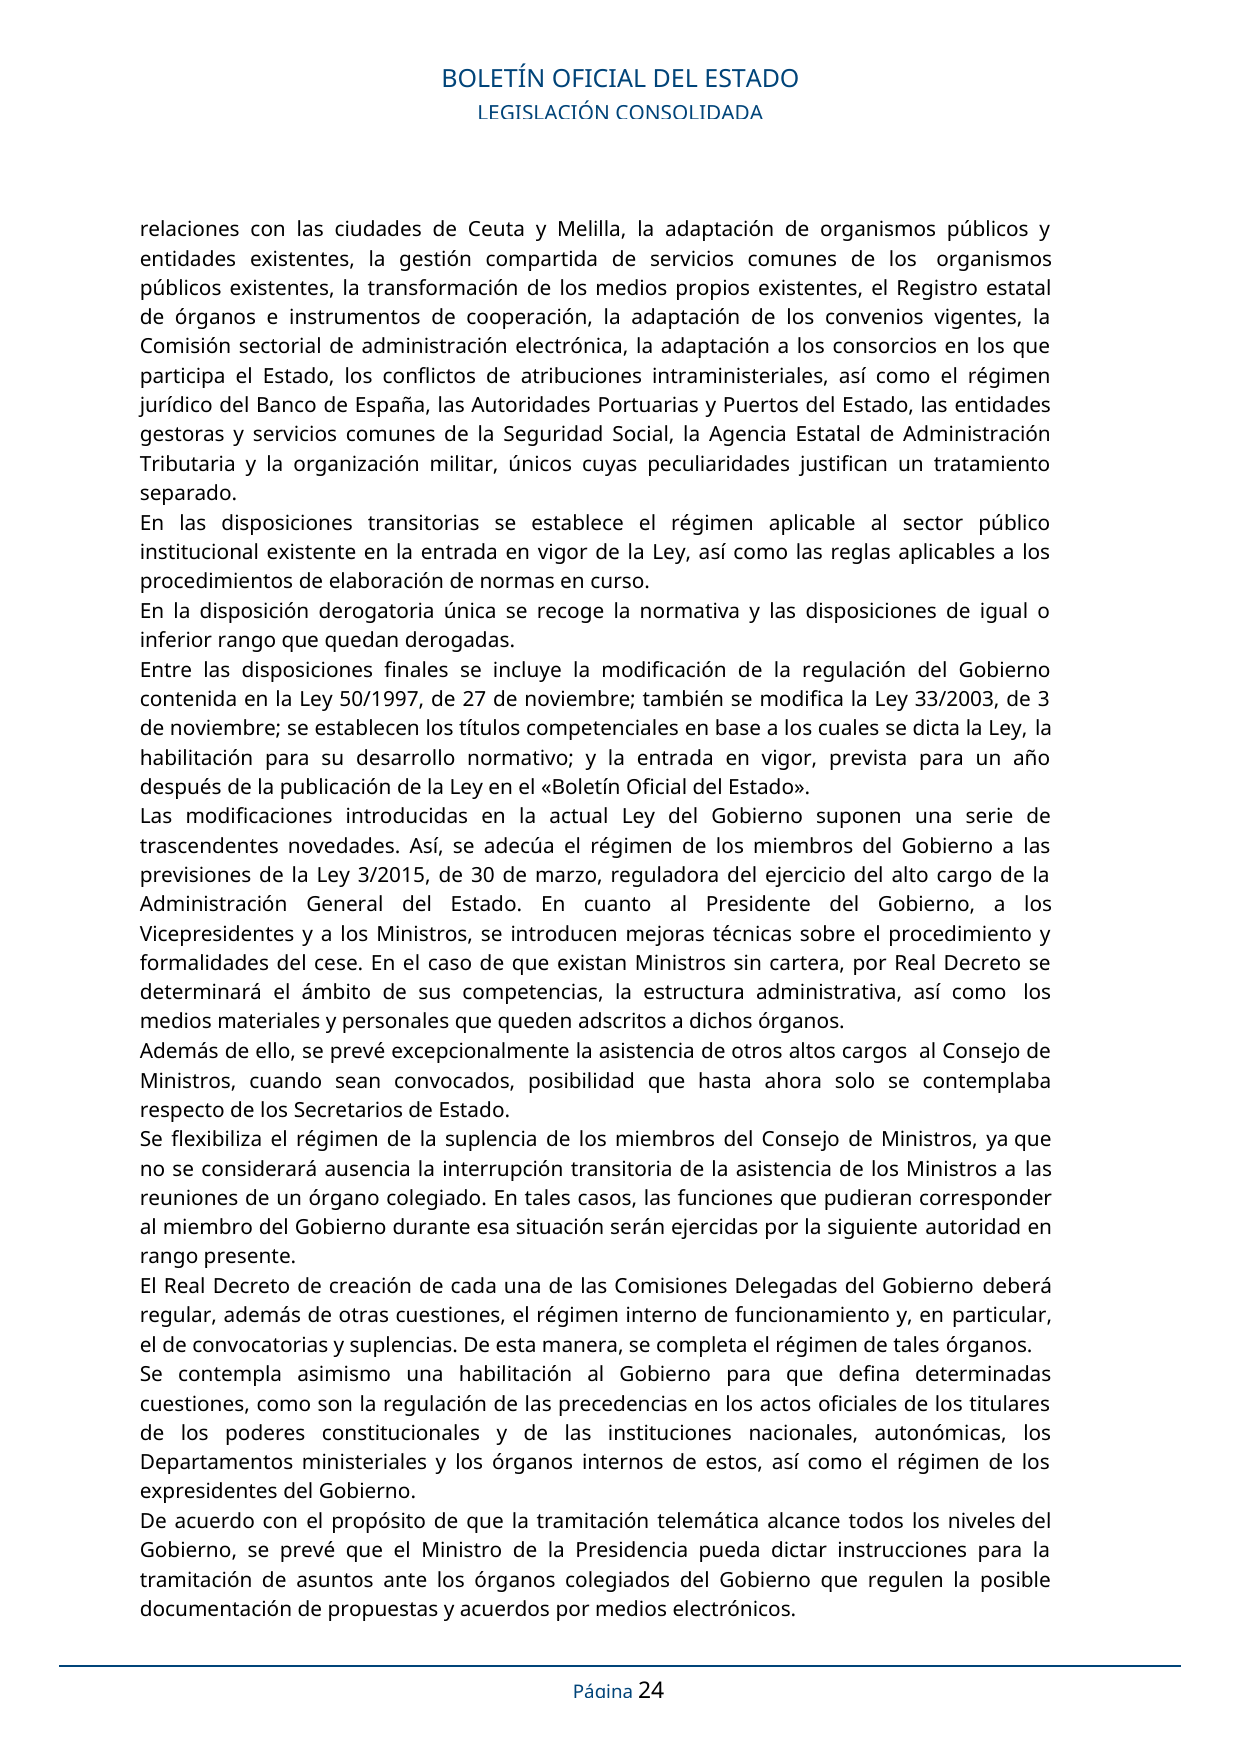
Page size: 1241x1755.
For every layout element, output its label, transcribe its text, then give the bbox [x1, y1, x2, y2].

text Se flexibiliza el régimen de la suplencia de los miembros del Consejo de Ministros, ya que no se considerará ausencia la interrupción transitoria de la asistencia de los Ministros a las reuniones de un órgano colegiado. En tales casos, las funciones que pudieran corresponder al miembro del Gobierno durante esa situación serán ejercidas por la siguiente autoridad en rango presente. [139, 1124, 1052, 1270]
text Las modificaciones introducidas en la actual Ley del Gobierno suponen una serie de trascendentes novedades. Así, se adecúa el régimen de los miembros del Gobierno a las previsiones de la Ley 3/2015, de 30 de marzo, reguladora del ejercicio del alto cargo de la Administración General del Estado. En cuanto al Presidente del Gobierno, a los Vicepresidentes y a los Ministros, se introducen mejoras técnicas sobre el procedimiento y formalidades del cese. En el caso de que existan Ministros sin cartera, por Real Decreto se determinará el ámbito de sus competencias, la estructura administrativa, así como los medios materiales y personales que queden adscritos a dichos órganos. [139, 802, 1052, 1035]
text Además de ello, se prevé excepcionalmente la asistencia de otros altos cargos al Consejo de Ministros, cuando sean convocados, posibilidad que hasta ahora solo se contemplaba respecto de los Secretarios de Estado. [139, 1037, 1052, 1123]
text De acuerdo con el propósito de que la tramitación telemática alcance todos los niveles del Gobierno, se prevé que el Ministro de la Presidencia pueda dictar instrucciones para la tramitación de asuntos ante los órganos colegiados del Gobierno que regulen la posible documentación de propuestas y acuerdos por medios electrónicos. [139, 1506, 1052, 1623]
text Entre las disposiciones finales se incluye la modificación de la regulación del Gobierno contenida en la Ley 50/1997, de 27 de noviembre; también se modifica la Ley 33/2003, de 3 de noviembre; se establecen los títulos competenciales en base a los cuales se dicta la Ley, la habilitación para su desarrollo normativo; y la entrada en vigor, prevista para un año después de la publicación de la Ley en el «Boletín Oficial del Estado». [139, 655, 1052, 800]
text Se contempla asimismo una habilitación al Gobierno para que defina determinadas cuestiones, como son la regulación de las precedencias en los actos oficiales de los titulares de los poderes constitucionales y de las instituciones nacionales, autonómicas, los Departamentos ministeriales y los órganos internos de estos, así como el régimen de los expresidentes del Gobierno. [139, 1359, 1052, 1505]
text En la disposición derogatoria única se recoge la normativa y las disposiciones de igual o inferior rango que quedan derogadas. [139, 596, 1051, 654]
text El Real Decreto de creación de cada una de las Comisiones Delegadas del Gobierno deberá regular, además de otras cuestiones, el régimen interno de funcionamiento y, en particular, el de convocatorias y suplencias. De esta manera, se completa el régimen de tales órganos. [139, 1271, 1052, 1358]
text En las disposiciones transitorias se establece el régimen aplicable al sector público institucional existente en la entrada en vigor de la Ley, así como las reglas aplicables a los procedimientos de elaboración de normas en curso. [139, 508, 1052, 595]
text relaciones con las ciudades de Ceuta y Melilla, la adaptación de organismos públicos y entidades existentes, la gestión compartida de servicios comunes de los organismos públicos existentes, la transformación de los medios propios existentes, el Registro estatal de órganos e instrumentos de cooperación, la adaptación de los convenios vigentes, la Comisión sectorial de administración electrónica, la adaptación a los consorcios en los que participa el Estado, los conflictos de atribuciones intraministeriales, así como el régimen jurídico del Banco de España, las Autoridades Portuarias y Puertos del Estado, las entidades gestoras y servicios comunes de la Seguridad Social, la Agencia Estatal de Administración Tributaria y la organización militar, únicos cuyas peculiaridades justifican un tratamiento separado. [139, 214, 1052, 506]
